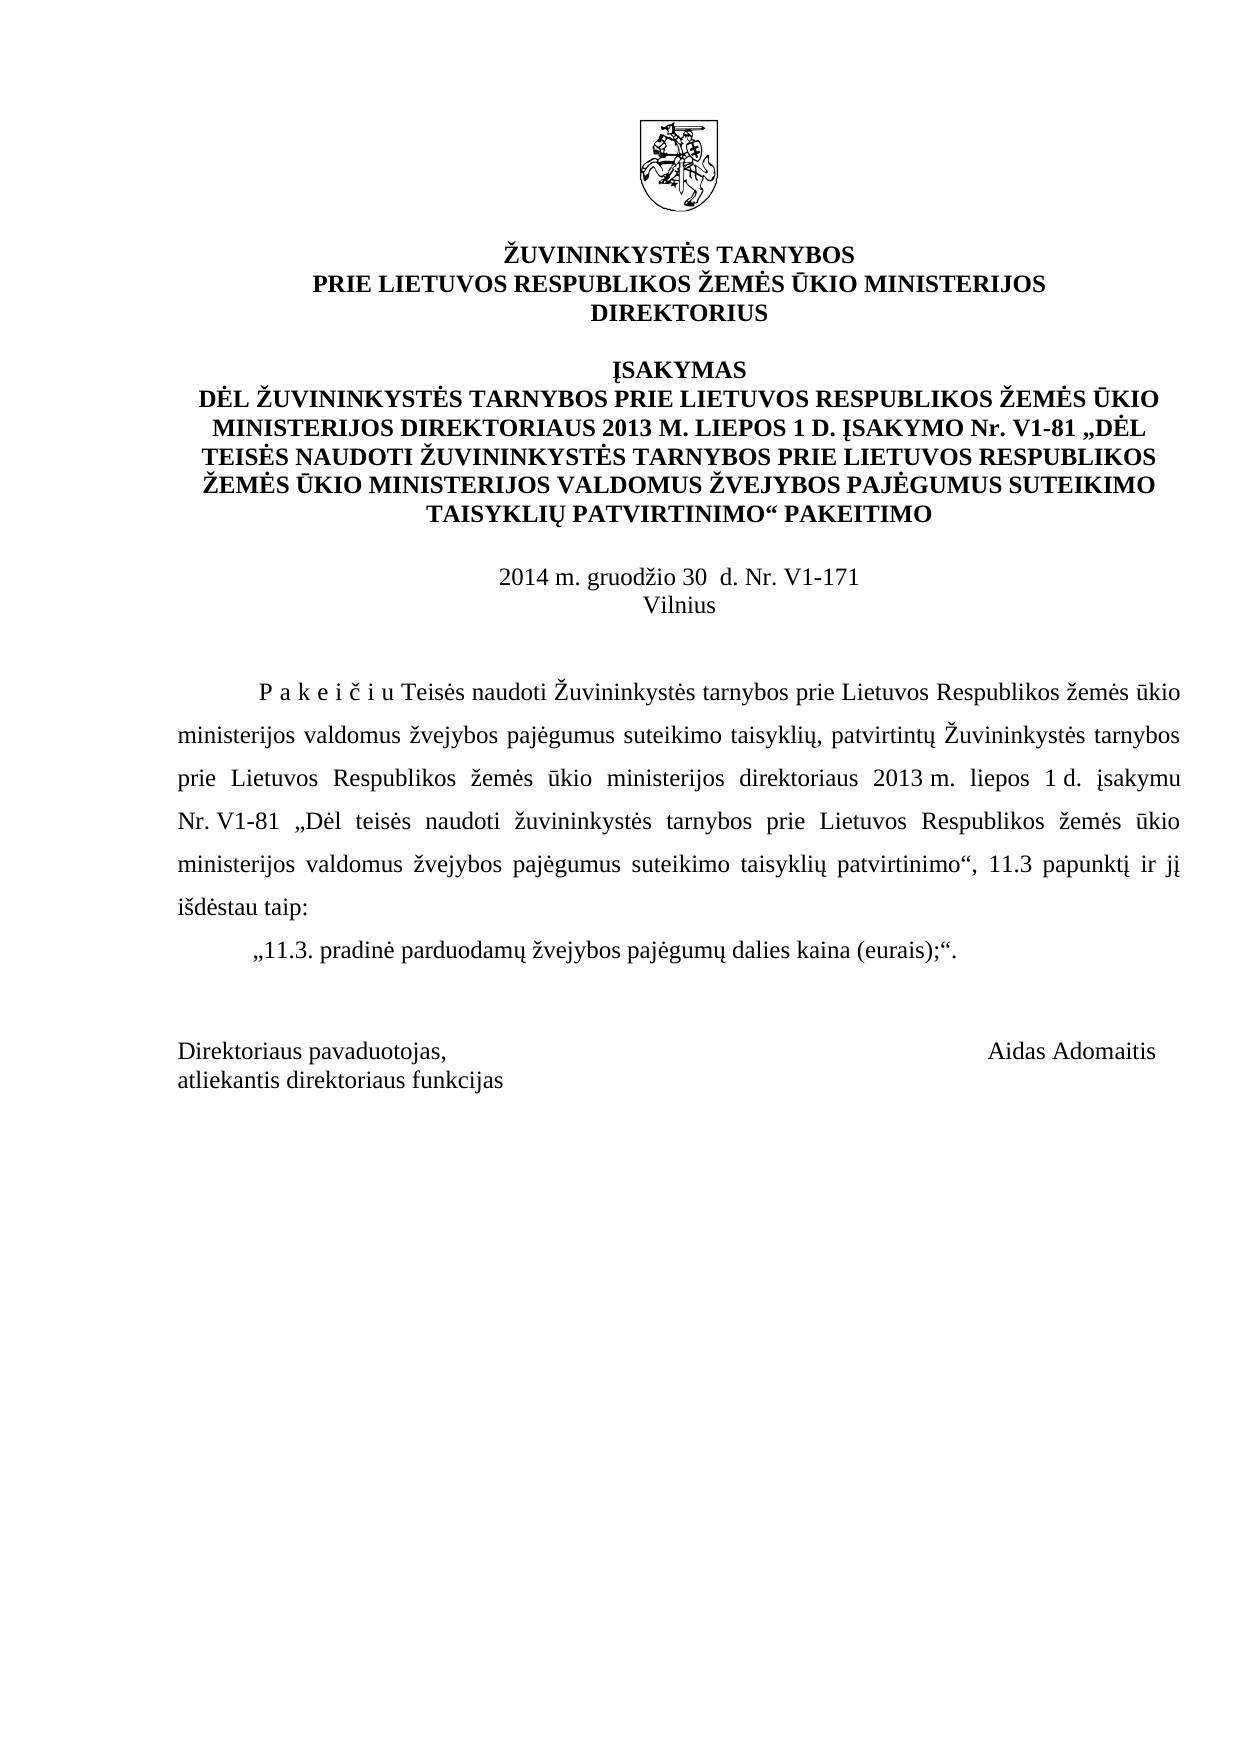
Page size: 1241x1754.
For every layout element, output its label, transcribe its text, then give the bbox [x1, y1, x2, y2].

text atliekantis direktoriaus funkcijas [177, 1065, 1181, 1093]
text „11.3. pradinė parduodamų žvejybos pajėgumų dalies kaina (eurais);“. [177, 935, 1181, 964]
text Vilnius [177, 590, 1181, 619]
text P a k e i č i u Teisės naudoti Žuvininkystės tarnybos prie Lietuvos Respublikos žemės ūkio ministerijos valdomus žvejybos pajėgumus suteikimo taisyklių, patvirtintų Žuvininkystės tarnybos prie Lietuvos Respublikos žemės ūkio ministerijos direktoriaus 2013 m. liepos 1 d. įsakymu Nr. V1-81 „Dėl teisės naudoti žuvininkystės tarnybos prie Lietuvos Respublikos žemės ūkio ministerijos valdomus žvejybos pajėgumus suteikimo taisyklių patvirtinimo“, 11.3 papunktį ir jį išdėstau taip: [177, 677, 1181, 921]
text DĖL ŽUVININKYSTĖS TARNYBOS PRIE LIETUVOS RESPUBLIKOS ŽEMĖS ŪKIO MINISTERIJOS DIREKTORIAUS 2013 M. LIEPOS 1 D. ĮSAKYMO Nr. V1-81 „DĖL TEISĖS NAUDOTI ŽUVININKYSTĖS TARNYBOS PRIE LIETUVOS RESPUBLIKOS ŽEMĖS ŪKIO MINISTERIJOS VALDOMUS ŽVEJYBOS PAJĖGUMUS SUTEIKIMO TAISYKLIŲ PATVIRTINIMO“ PAKEITIMO [177, 384, 1181, 528]
text DIREKTORIUS [177, 298, 1181, 327]
text PRIE LIETUVOS RESPUBLIKOS ŽEMĖS ŪKIO MINISTERIJOS [177, 269, 1181, 298]
text Direktoriaus pavaduotojas, Aidas Adomaitis [177, 1036, 1181, 1065]
text 2014 m. gruodžio 30 d. Nr. V1-171 [177, 562, 1181, 590]
text ŽUVININKYSTĖS TARNYBOS [177, 241, 1181, 269]
text ĮSAKYMAS [177, 356, 1181, 384]
